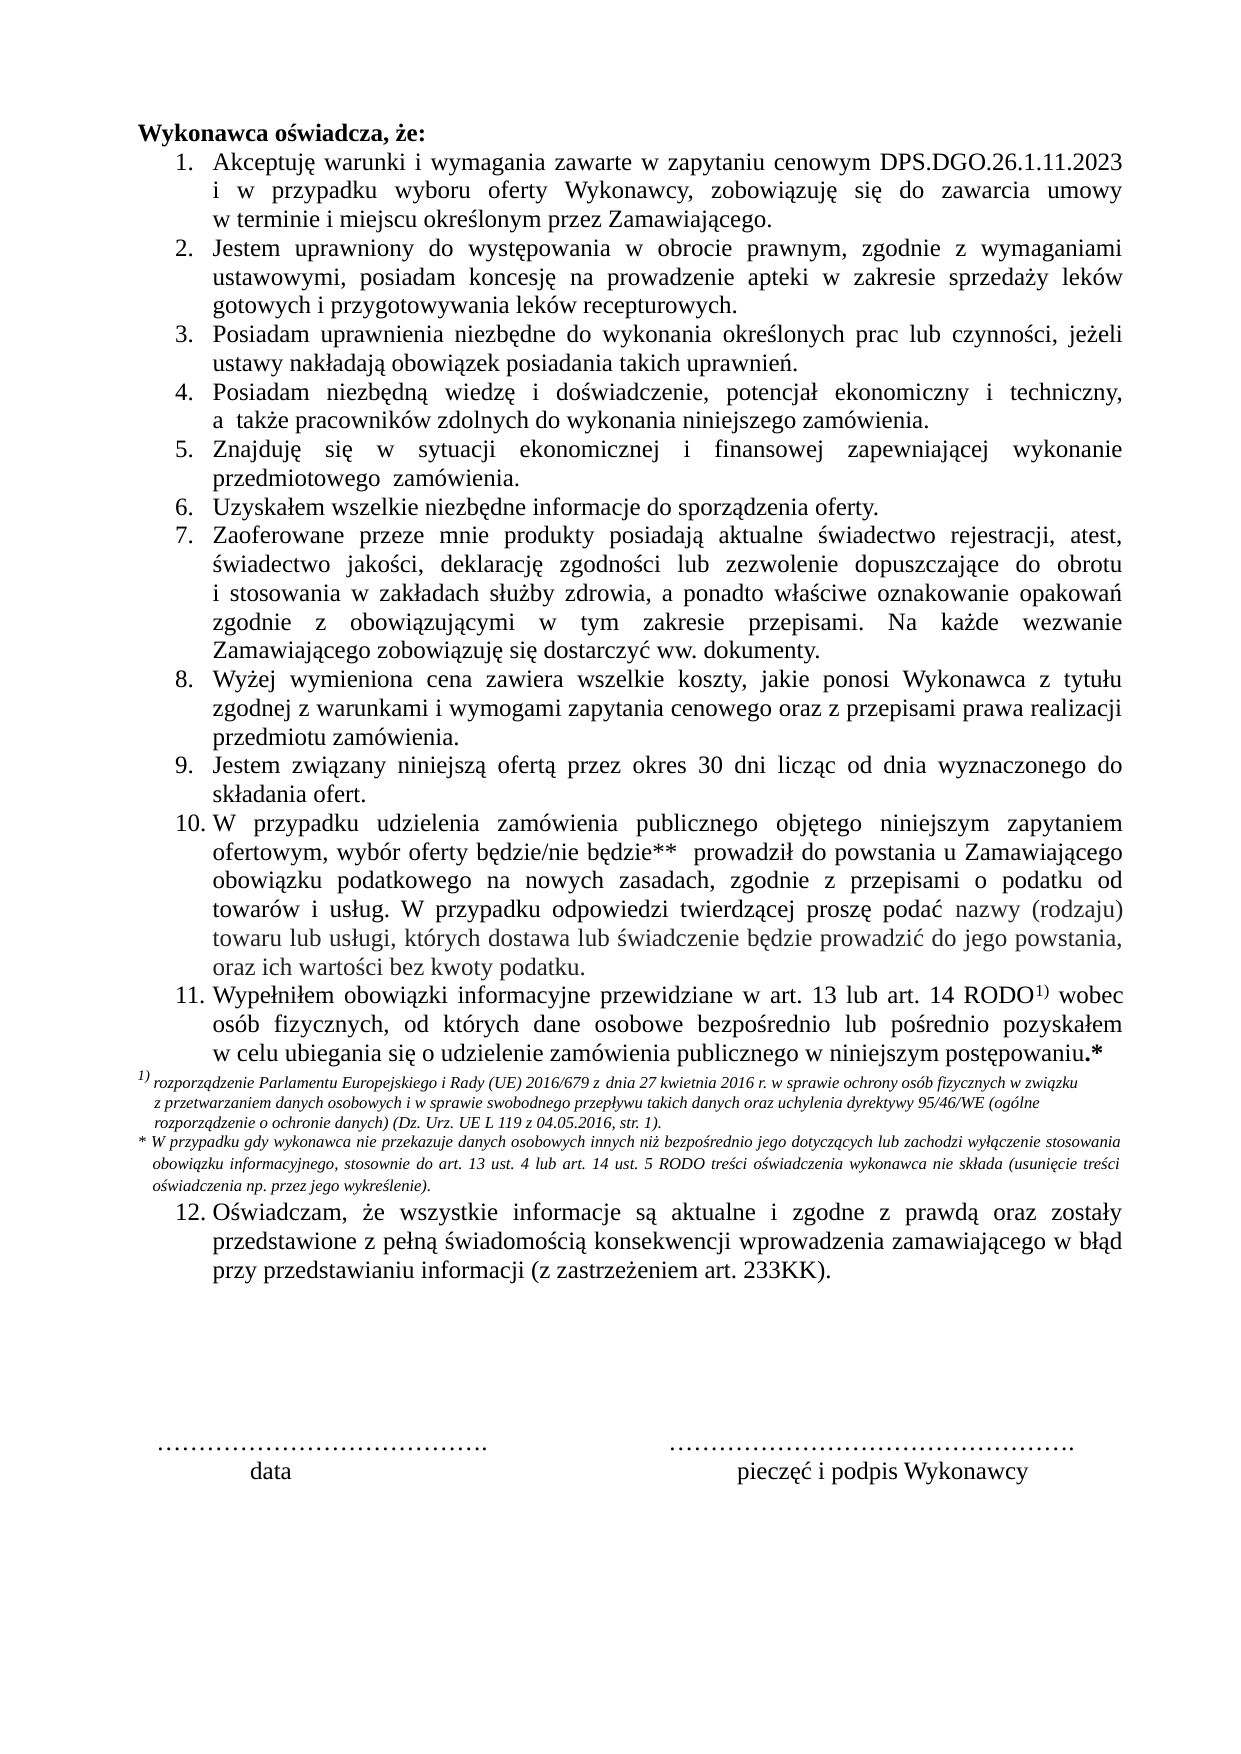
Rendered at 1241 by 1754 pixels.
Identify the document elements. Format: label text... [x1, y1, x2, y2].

list Jestem związany niniejszą ofertą przez okres 30 dni licząc od dnia wyznaczonego do składania ofert. [175, 751, 1123, 808]
list Oświadczam, że wszystkie informacje są aktualne i zgodne z prawdą oraz zostały przedstawione z pełną świadomością konsekwencji wprowadzenia zamawiającego w błąd przy przedstawianiu informacji (z zastrzeżeniem art. 233KK). [175, 1197, 1123, 1284]
text data pieczęć i podpis Wykonawcy [137, 1456, 1123, 1485]
list Posiadam niezbędną wiedzę i doświadczenie, potencjał ekonomiczny i techniczny, a także pracowników zdolnych do wykonania niniejszego zamówienia. [175, 377, 1123, 434]
list Wyżej wymieniona cena zawiera wszelkie koszty, jakie ponosi Wykonawca z tytułu zgodnej z warunkami i wymogami zapytania cenowego oraz z przepisami prawa realizacji przedmiotu zamówienia. [175, 664, 1123, 751]
text 1) rozporządzenie Parlamentu Europejskiego i Rady (UE) 2016/679 z dnia 27 kwietnia 2016 r. w sprawie ochrony osób fizycznych w związku [137, 1067, 1123, 1093]
list Zaoferowane przeze mnie produkty posiadają aktualne świadectwo rejestracji, atest, świadectwo jakości, deklarację zgodności lub zezwolenie dopuszczające do obrotu i stosowania w zakładach służby zdrowia, a ponadto właściwe oznakowanie opakowań zgodnie z obowiązującymi w tym zakresie przepisami. Na każde wezwanie Zamawiającego zobowiązuję się dostarczyć ww. dokumenty. [175, 521, 1123, 664]
text Wykonawca oświadcza, że: [137, 118, 1123, 147]
list Uzyskałem wszelkie niezbędne informacje do sporządzenia oferty. [175, 492, 1123, 521]
list W przypadku udzielenia zamówienia publicznego objętego niniejszym zapytaniem ofertowym, wybór oferty będzie/nie będzie** prowadził do powstania u Zamawiającego obowiązku podatkowego na nowych zasadach, zgodnie z przepisami o podatku od towarów i usług. W przypadku odpowiedzi twierdzącej proszę podać nazwy (rodzaju) towaru lub usługi, których dostawa lub świadczenie będzie prowadzić do jego powstania, oraz ich wartości bez kwoty podatku. [175, 808, 1123, 981]
list Znajduję się w sytuacji ekonomicznej i finansowej zapewniającej wykonanie przedmiotowego zamówienia. [175, 434, 1123, 492]
list Posiadam uprawnienia niezbędne do wykonania określonych prac lub czynności, jeżeli ustawy nakładają obowiązek posiadania takich uprawnień. [175, 319, 1123, 377]
text z przetwarzaniem danych osobowych i w sprawie swobodnego przepływu takich danych oraz uchylenia dyrektywy 95/46/WE (ogólne [137, 1093, 1123, 1112]
list Akceptuję warunki i wymagania zawarte w zapytaniu cenowym DPS.DGO.26.1.11.2023 i w przypadku wyboru oferty Wykonawcy, zobowiązuję się do zawarcia umowy w terminie i miejscu określonym przez Zamawiającego. [175, 147, 1123, 233]
list Jestem uprawniony do występowania w obrocie prawnym, zgodnie z wymaganiami ustawowymi, posiadam koncesję na prowadzenie apteki w zakresie sprzedaży leków gotowych i przygotowywania leków recepturowych. [175, 233, 1123, 319]
text …………………………………. …………………………………………. [137, 1427, 1123, 1456]
text rozporządzenie o ochronie danych) (Dz. Urz. UE L 119 z 04.05.2016, str. 1). [137, 1112, 1123, 1132]
text * W przypadku gdy wykonawca nie przekazuje danych osobowych innych niż bezpośrednio jego dotyczących lub zachodzi wyłączenie stosowania obowiązku informacyjnego, stosownie do art. 13 ust. 4 lub art. 14 ust. 5 RODO treści oświadczenia wykonawca nie składa (usunięcie treści oświadczenia np. przez jego wykreślenie). [137, 1132, 1123, 1195]
list Wypełniłem obowiązki informacyjne przewidziane w art. 13 lub art. 14 RODO1) wobec osób fizycznych, od których dane osobowe bezpośrednio lub pośrednio pozyskałem w celu ubiegania się o udzielenie zamówienia publicznego w niniejszym postępowaniu.* [175, 981, 1123, 1067]
